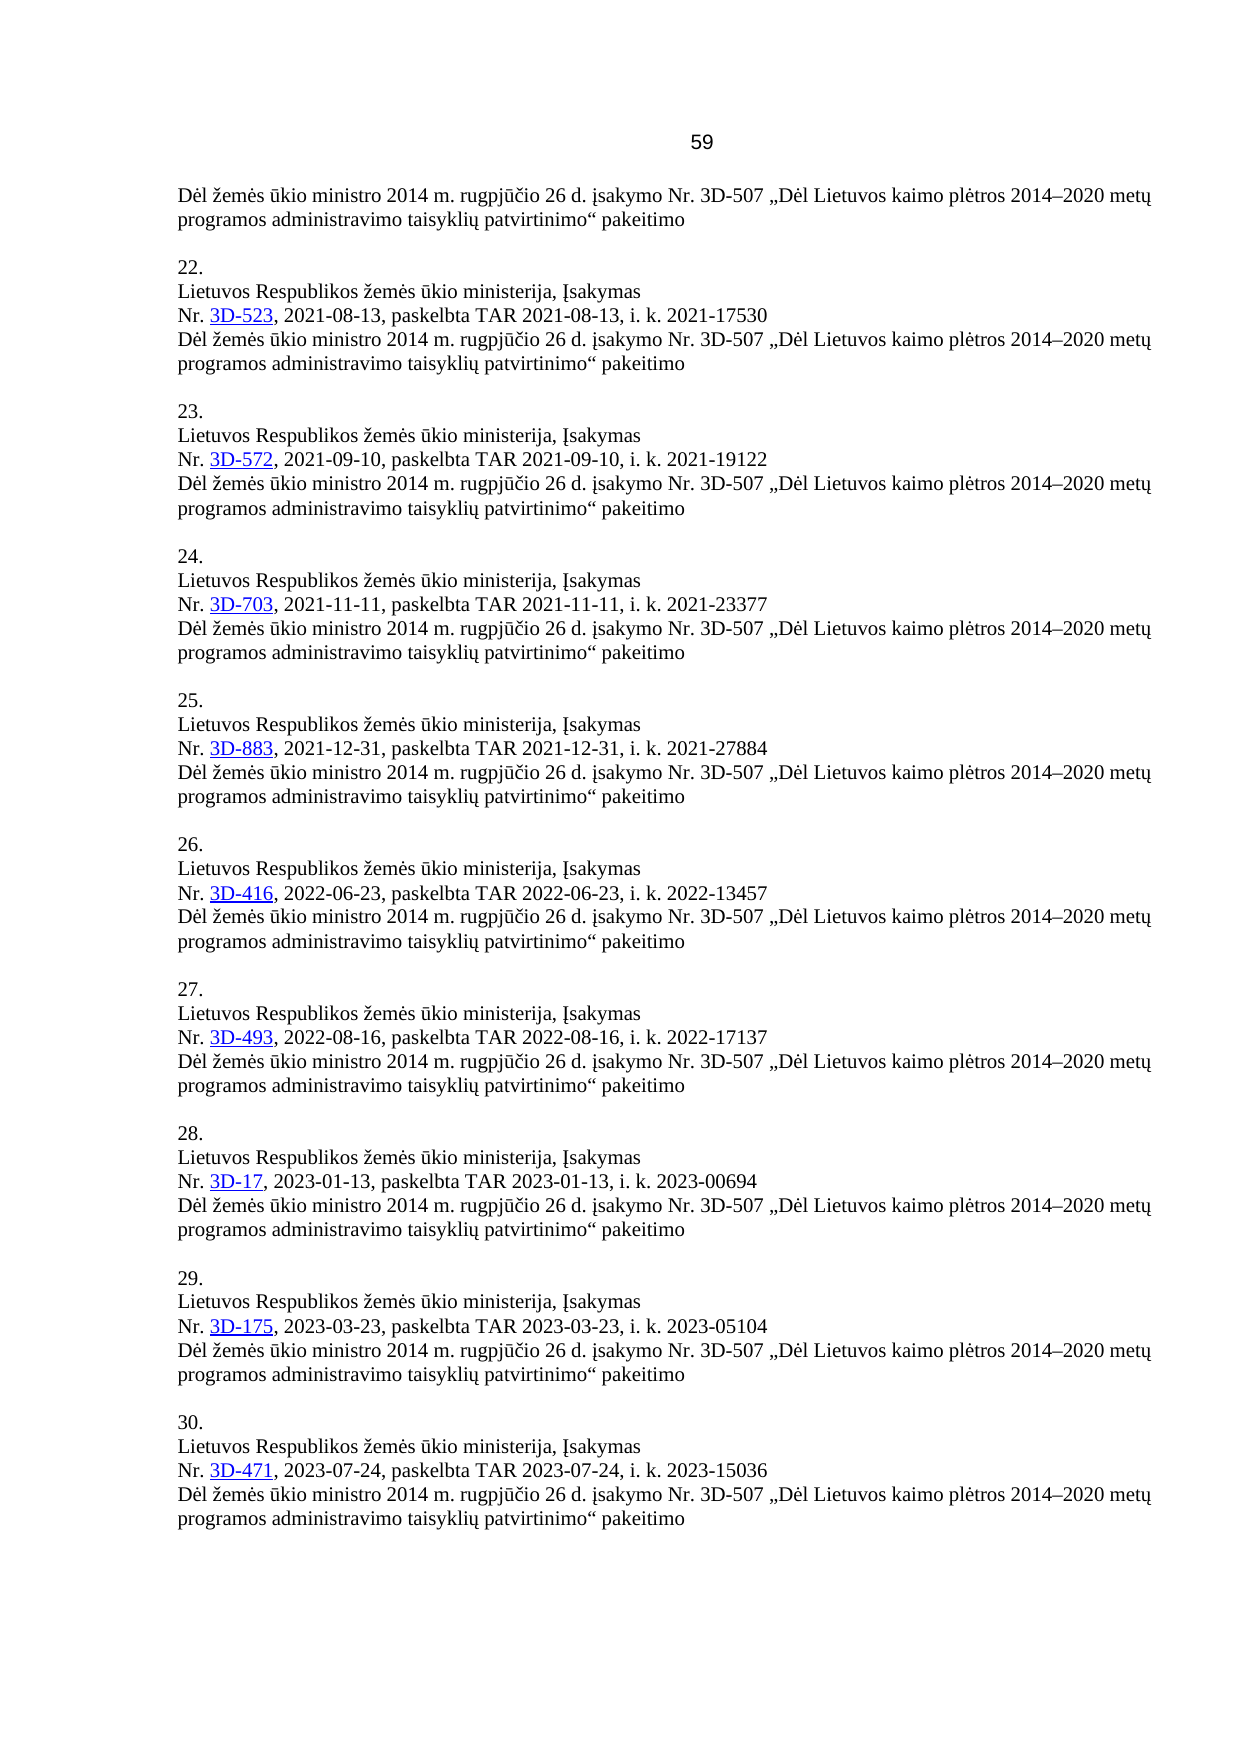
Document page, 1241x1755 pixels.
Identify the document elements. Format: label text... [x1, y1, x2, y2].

text Dėl žemės ūkio ministro 2014 m. rugpjūčio 26 d. įsakymo Nr. 3D-507 „Dėl Lietuvos kaimo plėtros 2014–2020 metų programos administravimo taisyklių patvirtinimo“ pakeitimo [177, 1338, 1152, 1386]
text Dėl žemės ūkio ministro 2014 m. rugpjūčio 26 d. įsakymo Nr. 3D-507 „Dėl Lietuvos kaimo plėtros 2014–2020 metų programos administravimo taisyklių patvirtinimo“ pakeitimo [177, 1049, 1152, 1097]
text Nr. 3D-416, 2022-06-23, paskelbta TAR 2022-06-23, i. k. 2022-13457 [177, 880, 1152, 904]
text 26. [177, 832, 1152, 856]
text 27. [177, 977, 1152, 1001]
text Lietuvos Respublikos žemės ūkio ministerija, Įsakymas [177, 279, 1152, 303]
text Lietuvos Respublikos žemės ūkio ministerija, Įsakymas [177, 568, 1152, 592]
text Nr. 3D-175, 2023-03-23, paskelbta TAR 2023-03-23, i. k. 2023-05104 [177, 1313, 1152, 1338]
text Lietuvos Respublikos žemės ūkio ministerija, Įsakymas [177, 712, 1152, 736]
text Nr. 3D-883, 2021-12-31, paskelbta TAR 2021-12-31, i. k. 2021-27884 [177, 736, 1152, 760]
text Dėl žemės ūkio ministro 2014 m. rugpjūčio 26 d. įsakymo Nr. 3D-507 „Dėl Lietuvos kaimo plėtros 2014–2020 metų programos administravimo taisyklių patvirtinimo“ pakeitimo [177, 327, 1152, 375]
text Nr. 3D-493, 2022-08-16, paskelbta TAR 2022-08-16, i. k. 2022-17137 [177, 1025, 1152, 1049]
text Nr. 3D-523, 2021-08-13, paskelbta TAR 2021-08-13, i. k. 2021-17530 [177, 303, 1152, 327]
text Dėl žemės ūkio ministro 2014 m. rugpjūčio 26 d. įsakymo Nr. 3D-507 „Dėl Lietuvos kaimo plėtros 2014–2020 metų programos administravimo taisyklių patvirtinimo“ pakeitimo [177, 183, 1152, 231]
text Dėl žemės ūkio ministro 2014 m. rugpjūčio 26 d. įsakymo Nr. 3D-507 „Dėl Lietuvos kaimo plėtros 2014–2020 metų programos administravimo taisyklių patvirtinimo“ pakeitimo [177, 471, 1152, 519]
text Lietuvos Respublikos žemės ūkio ministerija, Įsakymas [177, 856, 1152, 880]
text Nr. 3D-572, 2021-09-10, paskelbta TAR 2021-09-10, i. k. 2021-19122 [177, 447, 1152, 471]
text 30. [177, 1410, 1152, 1434]
text Nr. 3D-703, 2021-11-11, paskelbta TAR 2021-11-11, i. k. 2021-23377 [177, 592, 1152, 616]
text Dėl žemės ūkio ministro 2014 m. rugpjūčio 26 d. įsakymo Nr. 3D-507 „Dėl Lietuvos kaimo plėtros 2014–2020 metų programos administravimo taisyklių patvirtinimo“ pakeitimo [177, 1193, 1152, 1241]
text Lietuvos Respublikos žemės ūkio ministerija, Įsakymas [177, 423, 1152, 447]
text Nr. 3D-17, 2023-01-13, paskelbta TAR 2023-01-13, i. k. 2023-00694 [177, 1169, 1152, 1193]
text 28. [177, 1121, 1152, 1145]
text Lietuvos Respublikos žemės ūkio ministerija, Įsakymas [177, 1001, 1152, 1025]
text Dėl žemės ūkio ministro 2014 m. rugpjūčio 26 d. įsakymo Nr. 3D-507 „Dėl Lietuvos kaimo plėtros 2014–2020 metų programos administravimo taisyklių patvirtinimo“ pakeitimo [177, 760, 1152, 808]
text 23. [177, 399, 1152, 423]
text 25. [177, 688, 1152, 712]
text Dėl žemės ūkio ministro 2014 m. rugpjūčio 26 d. įsakymo Nr. 3D-507 „Dėl Lietuvos kaimo plėtros 2014–2020 metų programos administravimo taisyklių patvirtinimo“ pakeitimo [177, 616, 1152, 664]
text 24. [177, 543, 1152, 568]
text 29. [177, 1265, 1152, 1289]
text Lietuvos Respublikos žemės ūkio ministerija, Įsakymas [177, 1434, 1152, 1458]
text Nr. 3D-471, 2023-07-24, paskelbta TAR 2023-07-24, i. k. 2023-15036 [177, 1458, 1152, 1482]
text 22. [177, 255, 1152, 279]
text Dėl žemės ūkio ministro 2014 m. rugpjūčio 26 d. įsakymo Nr. 3D-507 „Dėl Lietuvos kaimo plėtros 2014–2020 metų programos administravimo taisyklių patvirtinimo“ pakeitimo [177, 904, 1152, 953]
text Lietuvos Respublikos žemės ūkio ministerija, Įsakymas [177, 1145, 1152, 1169]
text Lietuvos Respublikos žemės ūkio ministerija, Įsakymas [177, 1289, 1152, 1313]
text Dėl žemės ūkio ministro 2014 m. rugpjūčio 26 d. įsakymo Nr. 3D-507 „Dėl Lietuvos kaimo plėtros 2014–2020 metų programos administravimo taisyklių patvirtinimo“ pakeitimo [177, 1482, 1152, 1530]
